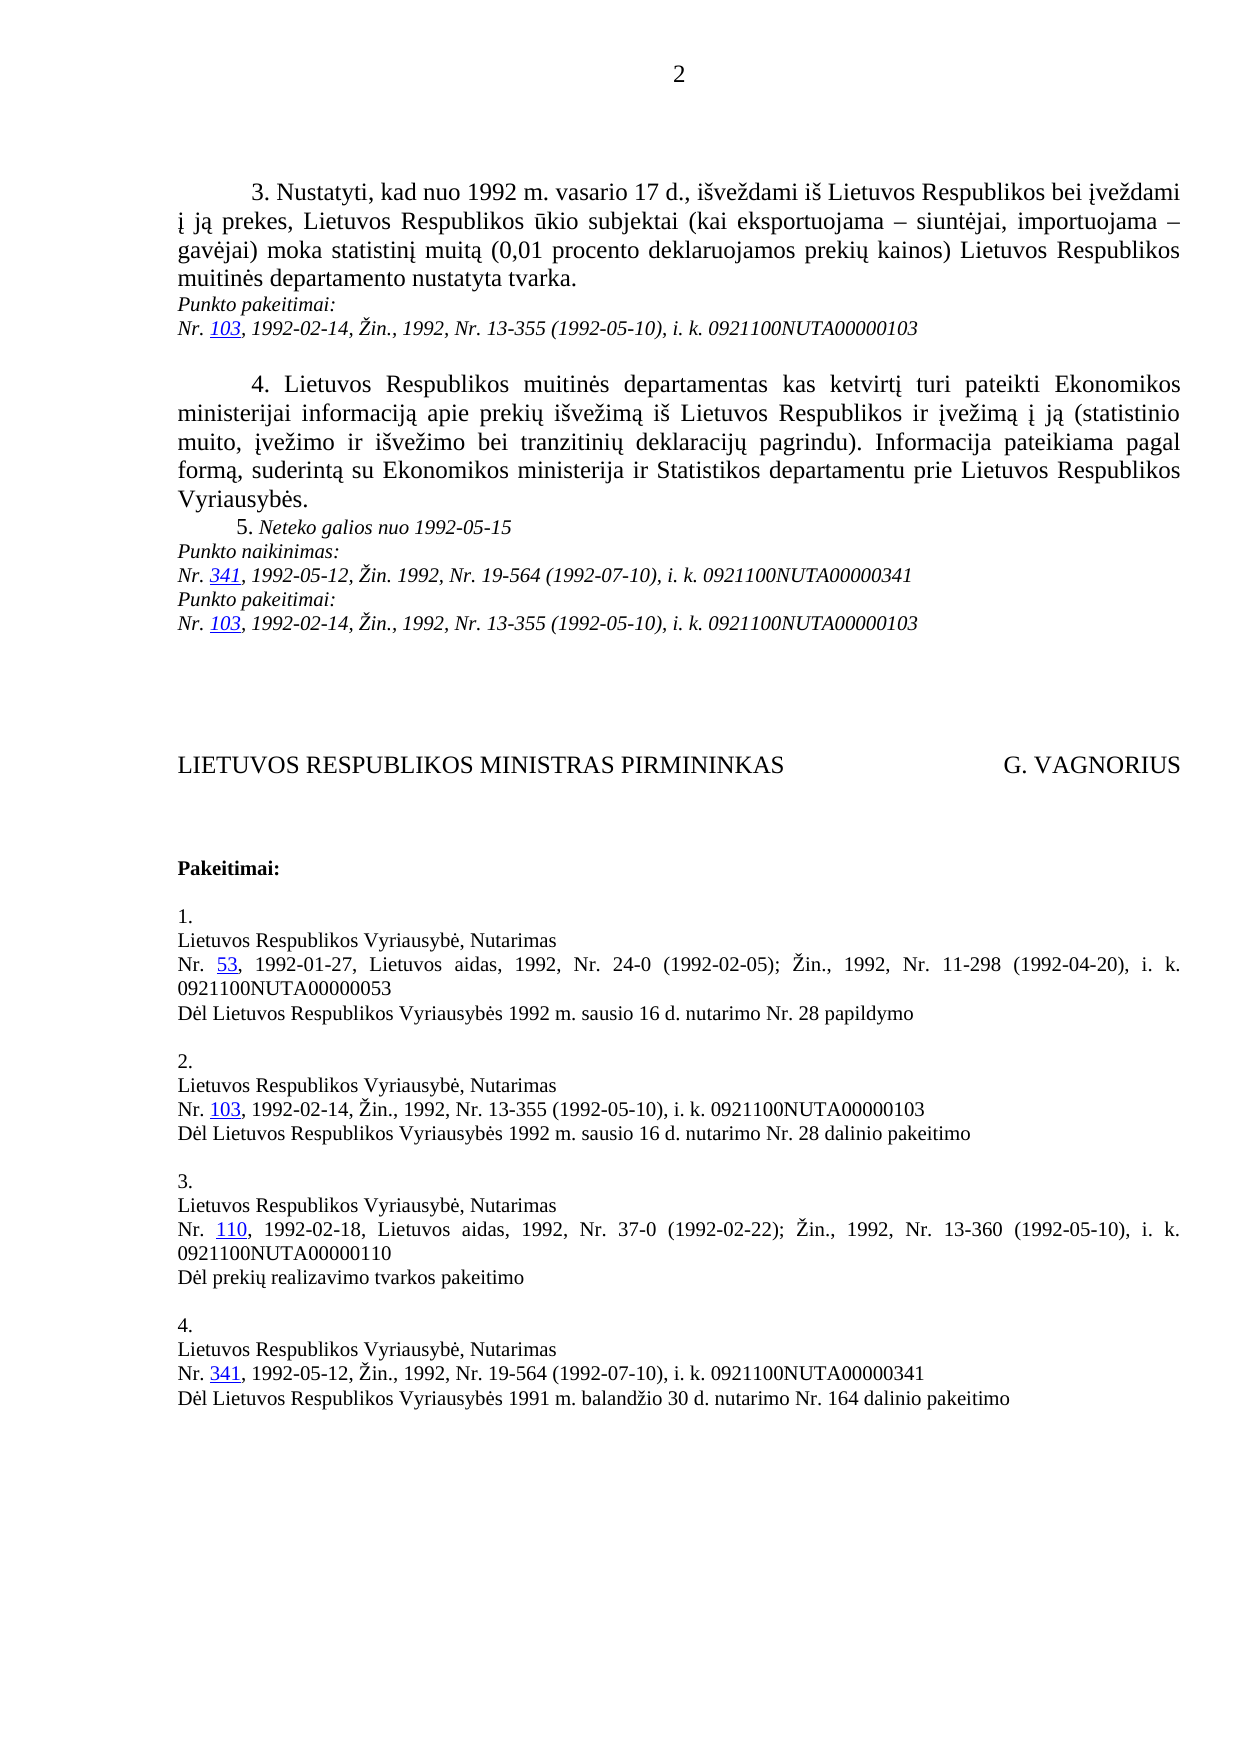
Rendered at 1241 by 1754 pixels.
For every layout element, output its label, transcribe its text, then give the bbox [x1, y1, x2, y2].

text Dėl prekių realizavimo tvarkos pakeitimo [177, 1265, 1181, 1289]
text Pakeitimai: [177, 856, 1181, 880]
text 4. [177, 1313, 1181, 1337]
text Dėl Lietuvos Respublikos Vyriausybės 1991 m. balandžio 30 d. nutarimo Nr. 164 dalinio pakeitimo [177, 1385, 1181, 1409]
text Punkto naikinimas: [177, 539, 1181, 563]
text Lietuvos Respublikos Vyriausybė, Nutarimas [177, 1337, 1181, 1361]
text 3. [177, 1169, 1181, 1193]
text Punkto pakeitimai: [177, 587, 1181, 611]
text Lietuvos Respublikos Vyriausybė, Nutarimas [177, 1193, 1181, 1217]
text 4. Lietuvos Respublikos muitinės departamentas kas ketvirtį turi pateikti Ekonomikos ministerijai informaciją apie prekių išvežimą iš Lietuvos Respublikos ir įvežimą į ją (statistinio muito, įvežimo ir išvežimo bei tranzitinių deklaracijų pagrindu). Informacija pateikiama pagal formą, suderintą su Ekonomikos ministerija ir Statistikos departamentu prie Lietuvos Respublikos Vyriausybės. [177, 369, 1181, 513]
text Dėl Lietuvos Respublikos Vyriausybės 1992 m. sausio 16 d. nutarimo Nr. 28 dalinio pakeitimo [177, 1121, 1181, 1145]
text Nr. 103, 1992-02-14, Žin., 1992, Nr. 13-355 (1992-05-10), i. k. 0921100NUTA00000103 [177, 316, 1181, 340]
text Nr. 341, 1992-05-12, Žin. 1992, Nr. 19-564 (1992-07-10), i. k. 0921100NUTA00000341 [177, 563, 1181, 587]
text Nr. 103, 1992-02-14, Žin., 1992, Nr. 13-355 (1992-05-10), i. k. 0921100NUTA00000103 [177, 611, 1181, 635]
text 3. Nustatyti, kad nuo 1992 m. vasario 17 d., išveždami iš Lietuvos Respublikos bei įveždami į ją prekes, Lietuvos Respublikos ūkio subjektai (kai eksportuojama – siuntėjai, importuojama – gavėjai) moka statistinį muitą (0,01 procento deklaruojamos prekių kainos) Lietuvos Respublikos muitinės departamento nustatyta tvarka. [177, 177, 1181, 292]
text Punkto pakeitimai: [177, 292, 1181, 316]
text Lietuvos Respublikos Vyriausybė, Nutarimas [177, 928, 1181, 952]
text 1. [177, 904, 1181, 928]
text 2. [177, 1048, 1181, 1073]
text Nr. 341, 1992-05-12, Žin., 1992, Nr. 19-564 (1992-07-10), i. k. 0921100NUTA00000341 [177, 1361, 1181, 1385]
text Nr. 110, 1992-02-18, Lietuvos aidas, 1992, Nr. 37-0 (1992-02-22); Žin., 1992, Nr. 13-360 (1992-05-10), i. k. 0921100NUTA00000110 [177, 1217, 1181, 1265]
text Nr. 103, 1992-02-14, Žin., 1992, Nr. 13-355 (1992-05-10), i. k. 0921100NUTA00000103 [177, 1097, 1181, 1121]
text Nr. 53, 1992-01-27, Lietuvos aidas, 1992, Nr. 24-0 (1992-02-05); Žin., 1992, Nr. 11-298 (1992-04-20), i. k. 0921100NUTA00000053 [177, 952, 1181, 1000]
text Dėl Lietuvos Respublikos Vyriausybės 1992 m. sausio 16 d. nutarimo Nr. 28 papildymo [177, 1000, 1181, 1024]
text 5. Neteko galios nuo 1992-05-15 [177, 513, 1181, 539]
text LIETUVOS RESPUBLIKOS MINISTRAS PIRMININKAS G. VAGNORIUS [177, 750, 1181, 779]
text Lietuvos Respublikos Vyriausybė, Nutarimas [177, 1073, 1181, 1097]
